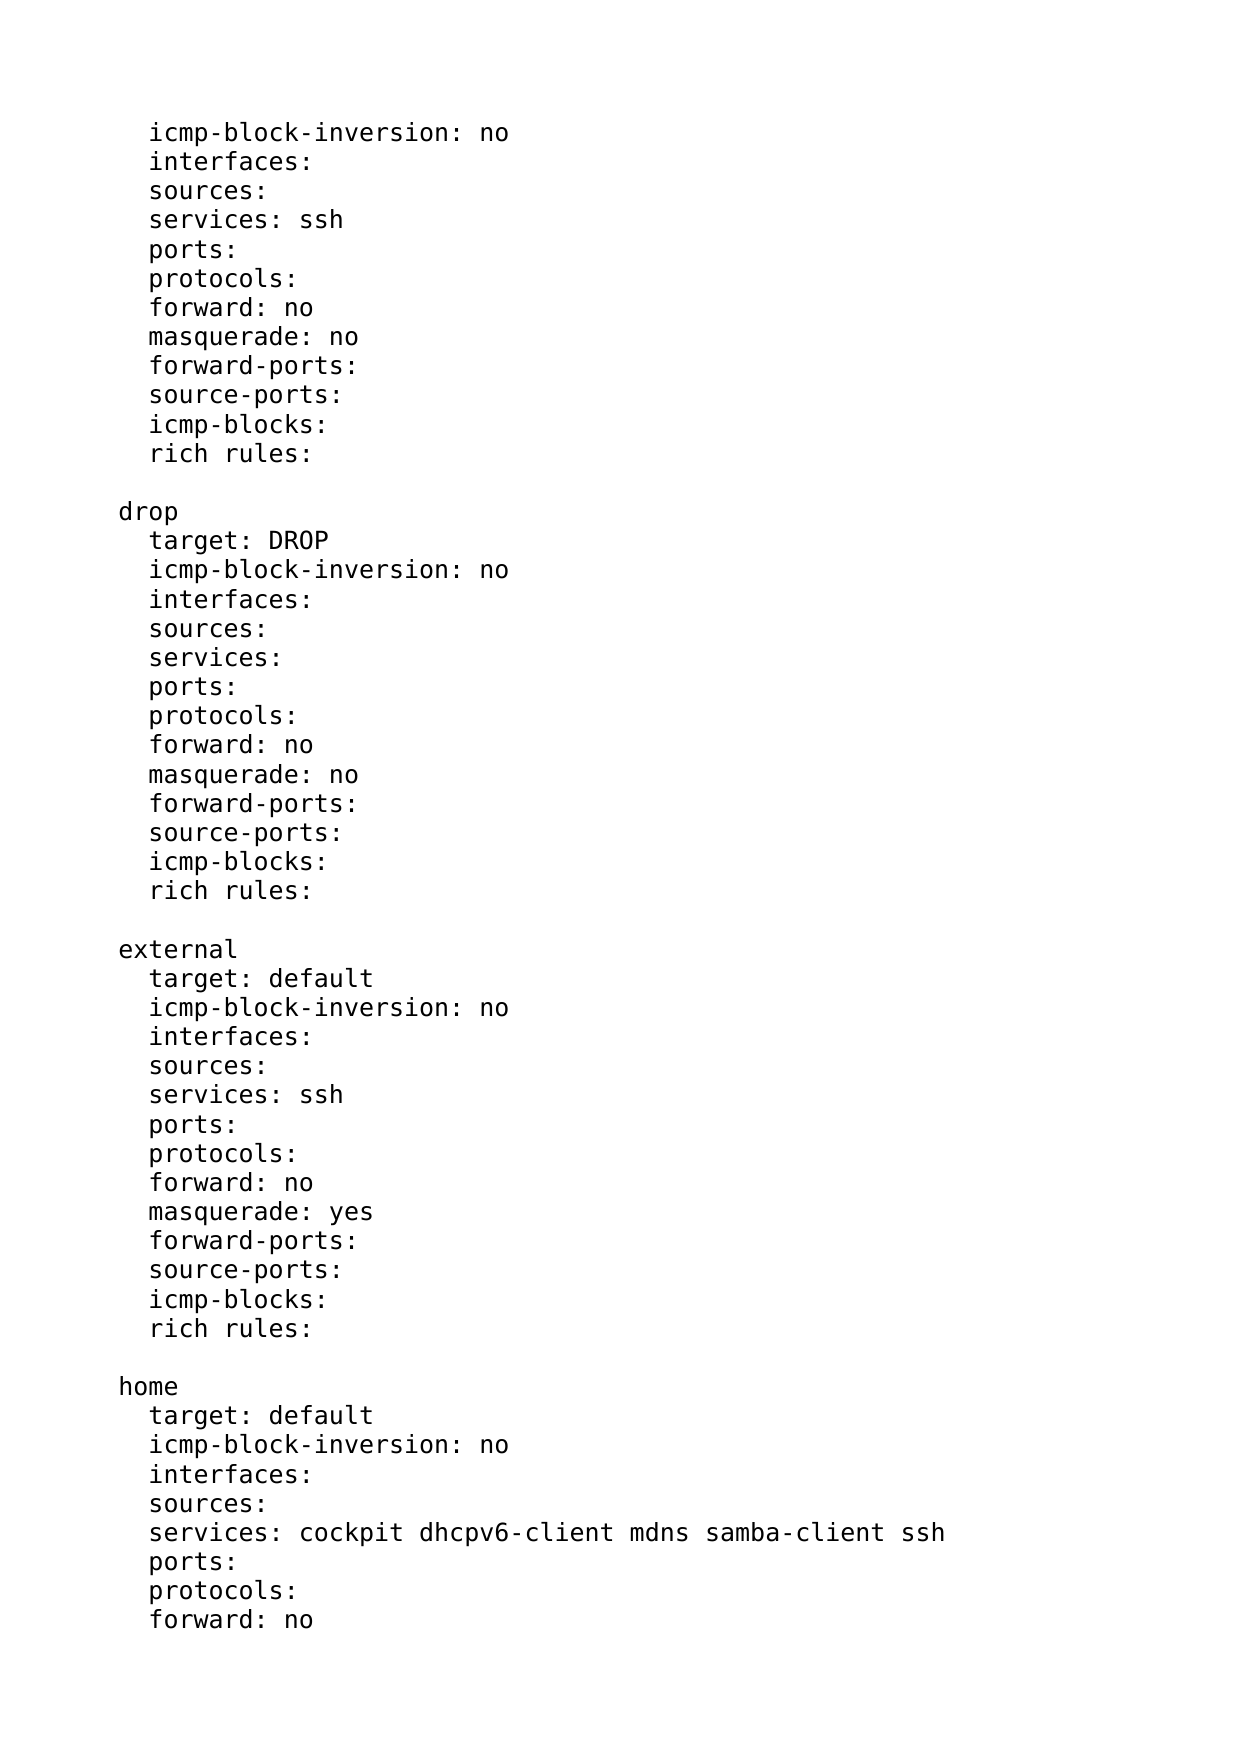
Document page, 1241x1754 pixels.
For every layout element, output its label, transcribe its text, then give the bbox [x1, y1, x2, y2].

text icmp-block-inversion: no interfaces: sources: services: ssh ports: protocols: forward: no masquerade: no forward-ports: source-ports: icmp-blocks: rich rules: drop target: DROP icmp-block-inversion: no interfaces: sources: services: ports: protocols: forward: no masquerade: no forward-ports: source-ports: icmp-blocks: rich rules: external target: default icmp-block-inversion: no interfaces: sources: services: ssh ports: protocols: forward: no masquerade: yes forward-ports: source-ports: icmp-blocks: rich rules: home target: default icmp-block-inversion: no interfaces: sources: services: cockpit dhcpv6-client mdns samba-client ssh ports: protocols: forward: no [118, 118, 1122, 1635]
